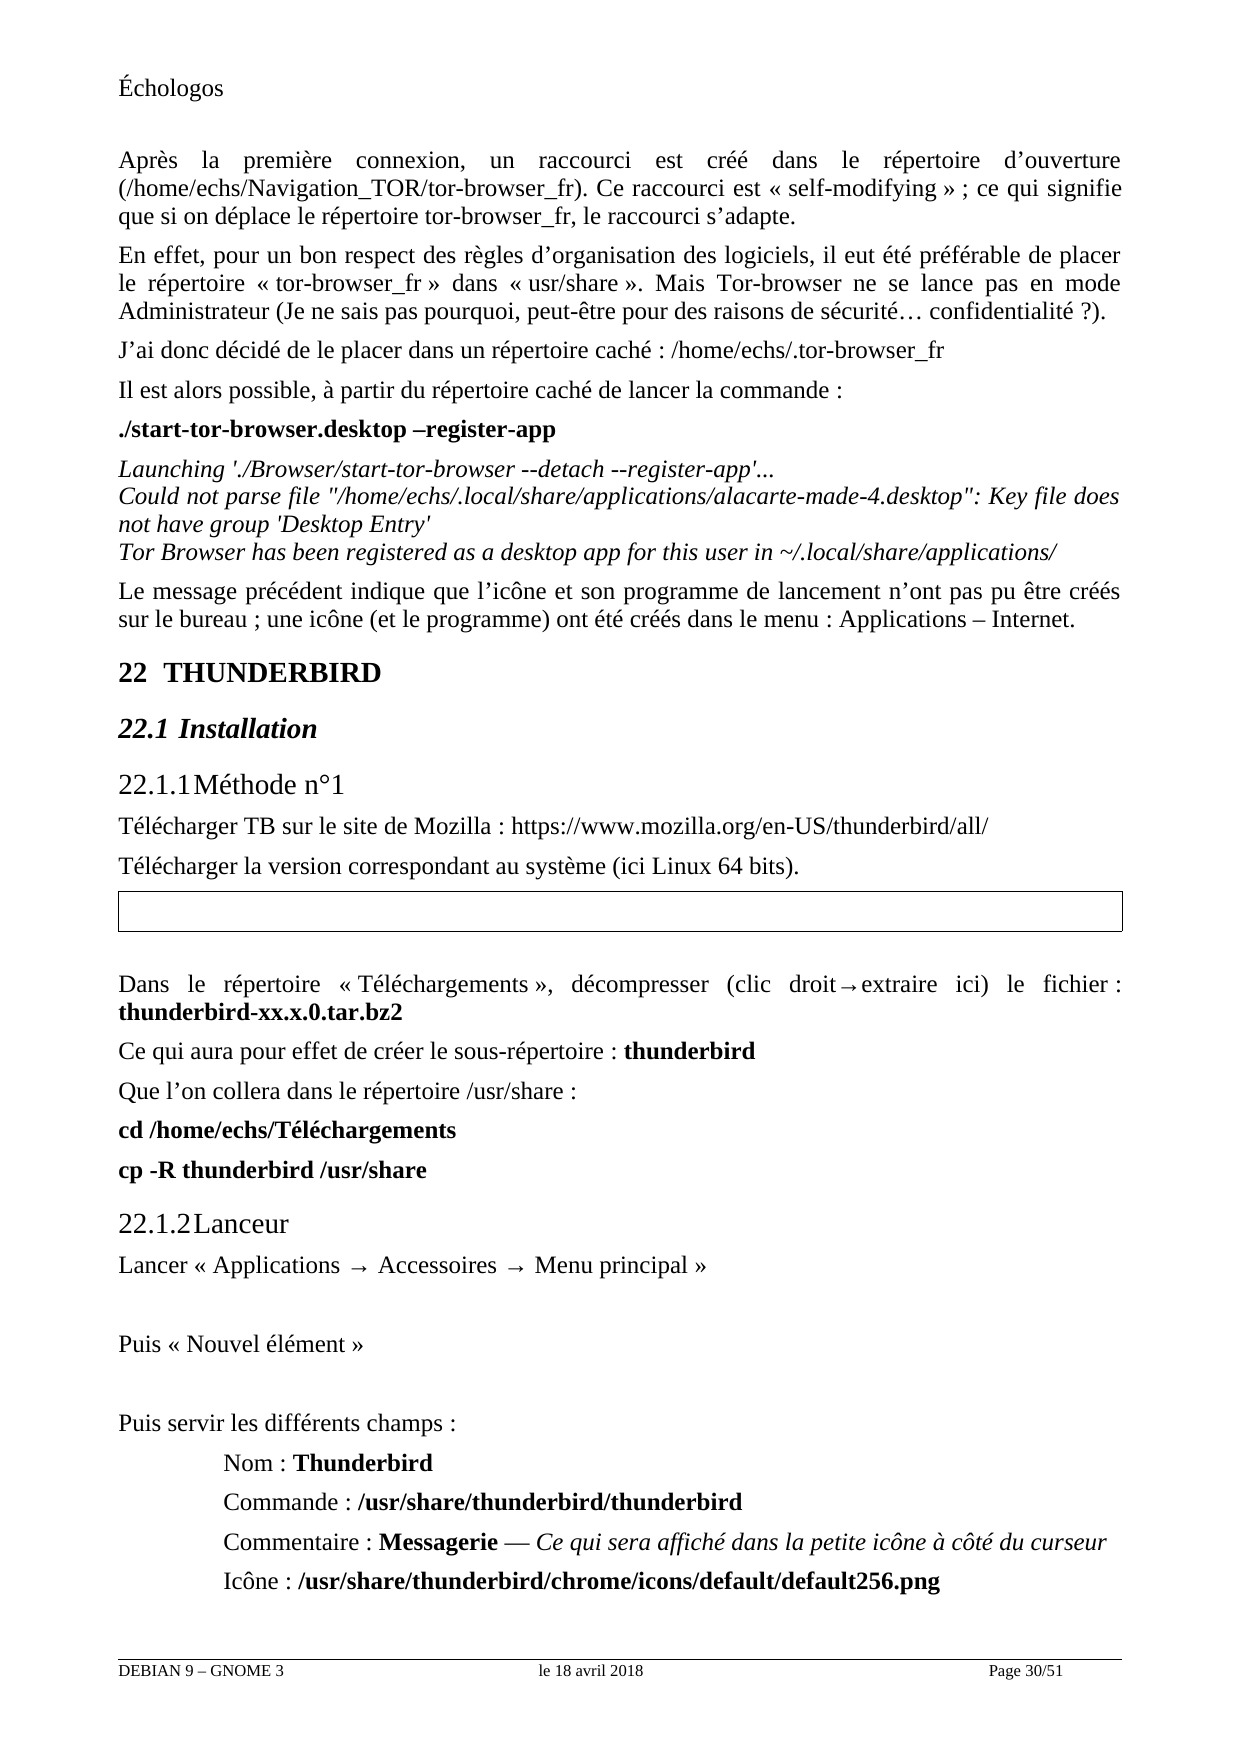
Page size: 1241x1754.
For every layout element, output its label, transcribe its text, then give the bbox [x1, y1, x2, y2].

subtitle Thunderbird [118, 656, 1122, 689]
text En effet, pour un bon respect des règles d’organisation des logiciels, il eut été préférable de placer le répertoire « tor-browser_fr » dans « usr/share ». Mais Tor-browser ne se lance pas en mode Administrateur (Je ne sais pas pourquoi, peut-être pour des raisons de sécurité… confidentialité ?). [118, 241, 1122, 324]
text Launching './Browser/start-tor-browser --detach --register-app'... [118, 455, 1122, 482]
text Could not parse file "/home/echs/.local/share/applications/alacarte-made-4.desktop": Key file does not have group 'Desktop Entry' [118, 482, 1122, 538]
text Dans le répertoire « Téléchargements », décompresser (clic droit→extraire ici) le fichier : thunderbird-xx.x.0.tar.bz2 [118, 970, 1122, 1026]
text cd /home/echs/Téléchargements [118, 1116, 1122, 1144]
text Télécharger TB sur le site de Mozilla : https://www.mozilla.org/en-US/thunderbird/all/ [118, 812, 1122, 840]
text Que l’on collera dans le répertoire /usr/share : [118, 1077, 1122, 1104]
text Après la première connexion, un raccourci est créé dans le répertoire d’ouverture (/home/echs/Navigation_TOR/tor-browser_fr). Ce raccourci est « self-modifying » ; ce qui signifie que si on déplace le répertoire tor-browser_fr, le raccourci s’adapte. [118, 147, 1122, 230]
text Télécharger la version correspondant au système (ici Linux 64 bits). [118, 852, 1122, 879]
text Le message précédent indique que l’icône et son programme de lancement n’ont pas pu être créés sur le bureau ; une icône (et le programme) ont été créés dans le menu : Applications – Internet. [118, 577, 1122, 633]
subtitle Lanceur [118, 1207, 1122, 1239]
text Commande : /usr/share/thunderbird/thunderbird [118, 1488, 1122, 1516]
text Puis « Nouvel élément » [118, 1330, 1122, 1358]
text Ce qui aura pour effet de créer le sous-répertoire : thunderbird [118, 1037, 1122, 1065]
text ./start-tor-browser.desktop –register-app [118, 415, 1122, 443]
text Puis servir les différents champs : [118, 1409, 1122, 1437]
text Lancer « Applications → Accessoires → Menu principal » [118, 1251, 1122, 1279]
subtitle Méthode n°1 [118, 768, 1122, 801]
text Commentaire : Messagerie — Ce qui sera affiché dans la petite icône à côté du curseur [118, 1528, 1122, 1555]
text J’ai donc décidé de le placer dans un répertoire caché : /home/echs/.tor-browser_fr [118, 336, 1122, 364]
text Nom : Thunderbird [118, 1449, 1122, 1476]
text cp -R thunderbird /usr/share [118, 1156, 1122, 1183]
text Il est alors possible, à partir du répertoire caché de lancer la commande : [118, 376, 1122, 403]
text Icône : /usr/share/thunderbird/chrome/icons/default/default256.png [118, 1567, 1122, 1595]
subtitle Installation [118, 712, 1122, 745]
text Tor Browser has been registered as a desktop app for this user in ~/.local/share/applications/ [118, 538, 1122, 566]
table_header [119, 892, 1122, 931]
